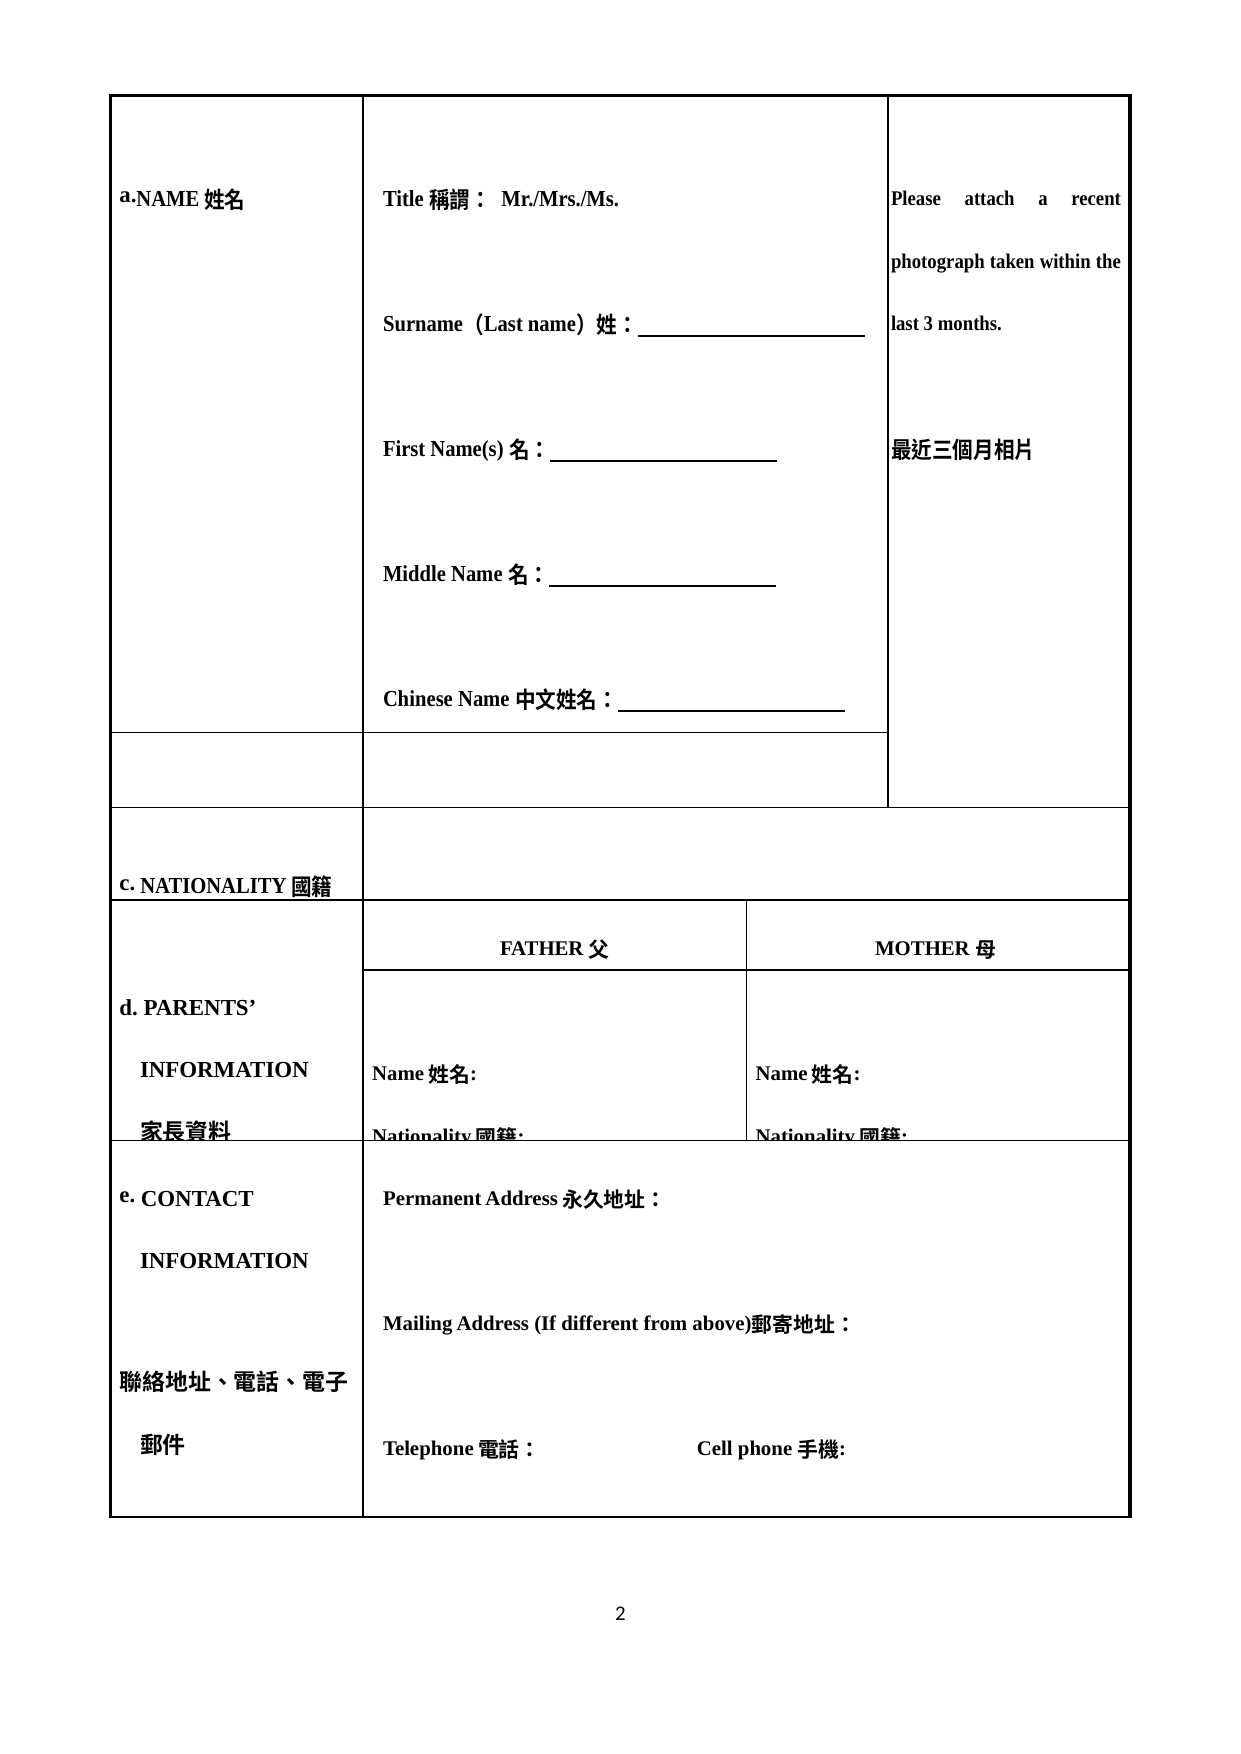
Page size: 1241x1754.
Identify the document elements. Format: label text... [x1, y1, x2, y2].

table_cell Name姓名: Nationality國籍: Place of Birth出生地: [747, 971, 1128, 1140]
table_cell d. PARENTS’ INFORMATION 家長資料 [112, 901, 362, 1140]
table_cell b. CITY and COUNTRY OF BIRTH 出生城市及國別 [112, 733, 362, 807]
table_header Title 稱謂： Mr./Mrs./Ms. Surname（Last name）姓： First Name(s) 名： Middle Name 名： Chinese Name 中文姓名： [364, 97, 887, 732]
table_cell c. NATIONALITY國籍 [112, 808, 362, 899]
table_cell FATHER 父 [364, 901, 746, 969]
table_cell e. CONTACT INFORMATION 聯絡地址、電話、電子郵件 [112, 1141, 362, 1516]
table_cell [364, 808, 1128, 899]
table_cell Permanent Address永久地址： Mailing Address (If different from above)郵寄地址： Telephone電話： Cell phone 手機: E-mail電子郵件(school account)： E-mail電子郵件(alternative account) (*required) ： [364, 1141, 1128, 1516]
table_header Please attach a recent photograph taken within the last 3 months. 最近三個月相片 [889, 97, 1128, 807]
table_header a.NAME姓名 [112, 97, 362, 732]
table_cell Name姓名: Nationality國籍: Place of Birth出生地: [364, 971, 746, 1140]
table_cell MOTHER 母 [747, 901, 1128, 969]
table_cell [364, 733, 887, 807]
